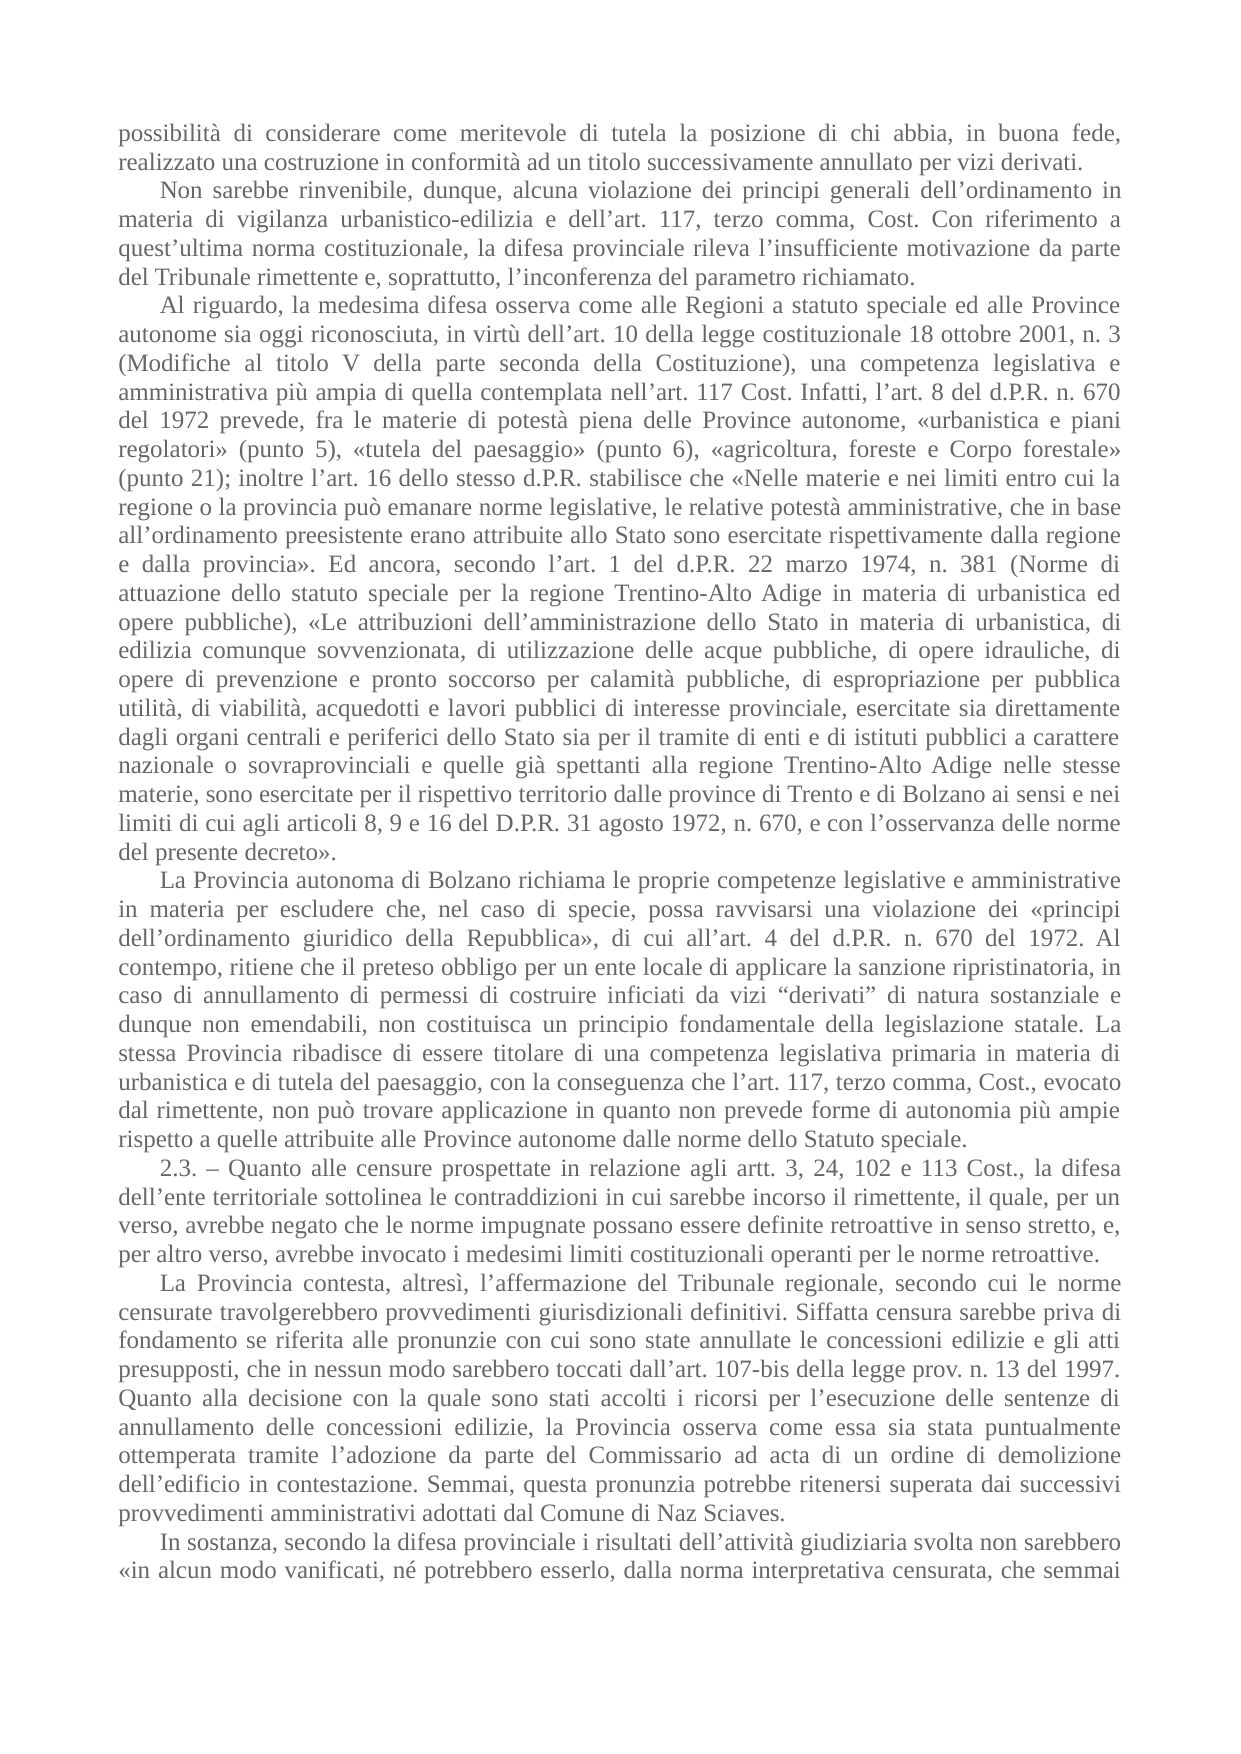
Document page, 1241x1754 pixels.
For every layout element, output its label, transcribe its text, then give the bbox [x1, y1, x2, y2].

text La Provincia contesta, altresì, l’affermazione del Tribunale regionale, secondo cui le norme censurate travolgerebbero provvedimenti giurisdizionali definitivi. Siffatta censura sarebbe priva di fondamento se riferita alle pronunzie con cui sono state annullate le concessioni edilizie e gli atti presupposti, che in nessun modo sarebbero toccati dall’art. 107-bis della legge prov. n. 13 del 1997. Quanto alla decisione con la quale sono stati accolti i ricorsi per l’esecuzione delle sentenze di annullamento delle concessioni edilizie, la Provincia osserva come essa sia stata puntualmente ottemperata tramite l’adozione da parte del Commissario ad acta di un ordine di demolizione dell’edificio in contestazione. Semmai, questa pronunzia potrebbe ritenersi superata dai successivi provvedimenti amministrativi adottati dal Comune di Naz Sciaves. [118, 1268, 1122, 1527]
text In sostanza, secondo la difesa provinciale i risultati dell’attività giudiziaria svolta non sarebbero «in alcun modo vanificati, né potrebbero esserlo, dalla norma interpretativa censurata, che semmai [118, 1527, 1122, 1584]
text La Provincia autonoma di Bolzano richiama le proprie competenze legislative e amministrative in materia per escludere che, nel caso di specie, possa ravvisarsi una violazione dei «principi dell’ordinamento giuridico della Repubblica», di cui all’art. 4 del d.P.R. n. 670 del 1972. Al contempo, ritiene che il preteso obbligo per un ente locale di applicare la sanzione ripristinatoria, in caso di annullamento di permessi di costruire inficiati da vizi “derivati” di natura sostanziale e dunque non emendabili, non costituisca un principio fondamentale della legislazione statale. La stessa Provincia ribadisce di essere titolare di una competenza legislativa primaria in materia di urbanistica e di tutela del paesaggio, con la conseguenza che l’art. 117, terzo comma, Cost., evocato dal rimettente, non può trovare applicazione in quanto non prevede forme di autonomia più ampie rispetto a quelle attribuite alle Province autonome dalle norme dello Statuto speciale. [118, 866, 1122, 1153]
text 2.3. – Quanto alle censure prospettate in relazione agli artt. 3, 24, 102 e 113 Cost., la difesa dell’ente territoriale sottolinea le contraddizioni in cui sarebbe incorso il rimettente, il quale, per un verso, avrebbe negato che le norme impugnate possano essere definite retroattive in senso stretto, e, per altro verso, avrebbe invocato i medesimi limiti costituzionali operanti per le norme retroattive. [118, 1153, 1122, 1268]
text possibilità di considerare come meritevole di tutela la posizione di chi abbia, in buona fede, realizzato una costruzione in conformità ad un titolo successivamente annullato per vizi derivati. [118, 118, 1122, 176]
text Al riguardo, la medesima difesa osserva come alle Regioni a statuto speciale ed alle Province autonome sia oggi riconosciuta, in virtù dell’art. 10 della legge costituzionale 18 ottobre 2001, n. 3 (Modifiche al titolo V della parte seconda della Costituzione), una competenza legislativa e amministrativa più ampia di quella contemplata nell’art. 117 Cost. Infatti, l’art. 8 del d.P.R. n. 670 del 1972 prevede, fra le materie di potestà piena delle Province autonome, «urbanistica e piani regolatori» (punto 5), «tutela del paesaggio» (punto 6), «agricoltura, foreste e Corpo forestale» (punto 21); inoltre l’art. 16 dello stesso d.P.R. stabilisce che «Nelle materie e nei limiti entro cui la regione o la provincia può emanare norme legislative, le relative potestà amministrative, che in base all’ordinamento preesistente erano attribuite allo Stato sono esercitate rispettivamente dalla regione e dalla provincia». Ed ancora, secondo l’art. 1 del d.P.R. 22 marzo 1974, n. 381 (Norme di attuazione dello statuto speciale per la regione Trentino-Alto Adige in materia di urbanistica ed opere pubbliche), «Le attribuzioni dell’amministrazione dello Stato in materia di urbanistica, di edilizia comunque sovvenzionata, di utilizzazione delle acque pubbliche, di opere idrauliche, di opere di prevenzione e pronto soccorso per calamità pubbliche, di espropriazione per pubblica utilità, di viabilità, acquedotti e lavori pubblici di interesse provinciale, esercitate sia direttamente dagli organi centrali e periferici dello Stato sia per il tramite di enti e di istituti pubblici a carattere nazionale o sovraprovinciali e quelle già spettanti alla regione Trentino-Alto Adige nelle stesse materie, sono esercitate per il rispettivo territorio dalle province di Trento e di Bolzano ai sensi e nei limiti di cui agli articoli 8, 9 e 16 del D.P.R. 31 agosto 1972, n. 670, e con l’osservanza delle norme del presente decreto». [118, 291, 1122, 866]
text Non sarebbe rinvenibile, dunque, alcuna violazione dei principi generali dell’ordinamento in materia di vigilanza urbanistico-edilizia e dell’art. 117, terzo comma, Cost. Con riferimento a quest’ultima norma costituzionale, la difesa provinciale rileva l’insufficiente motivazione da parte del Tribunale rimettente e, soprattutto, l’inconferenza del parametro richiamato. [118, 176, 1122, 291]
